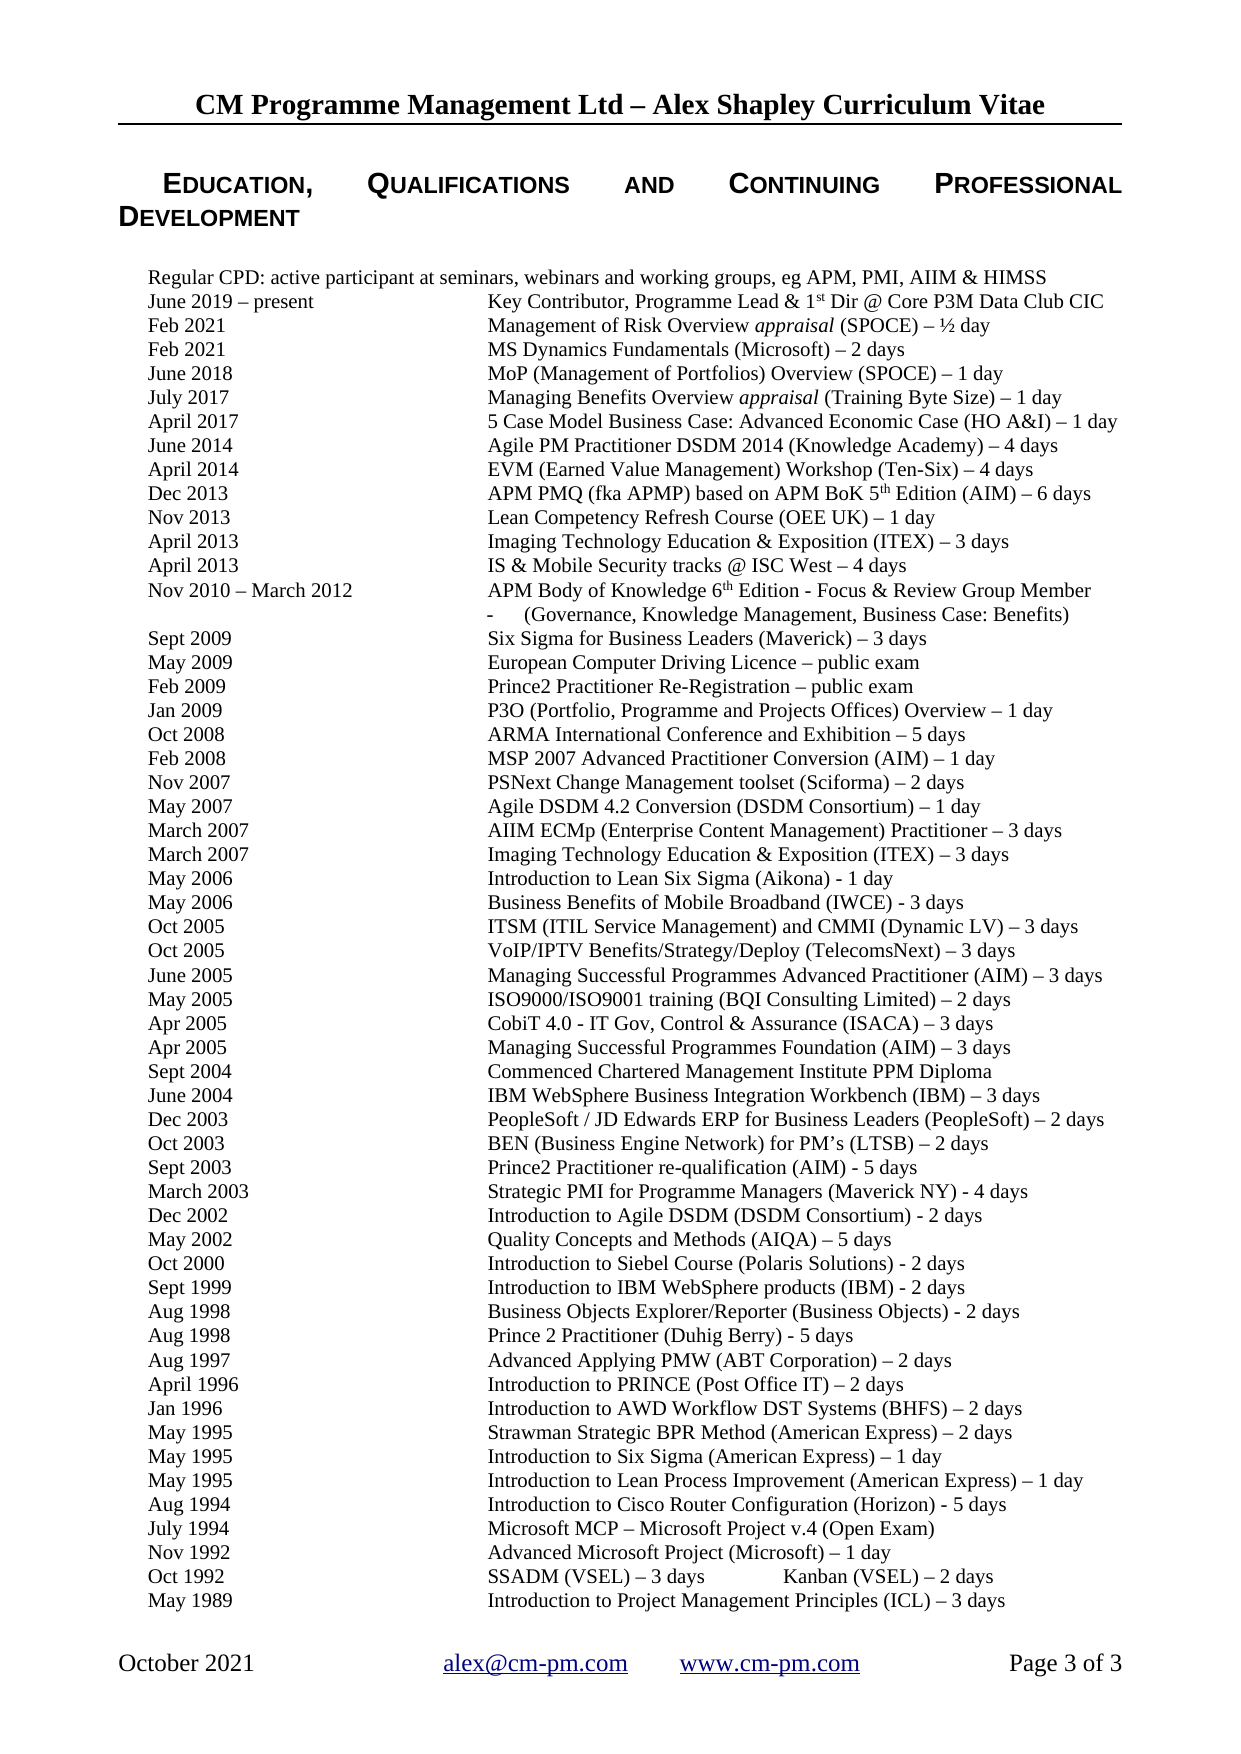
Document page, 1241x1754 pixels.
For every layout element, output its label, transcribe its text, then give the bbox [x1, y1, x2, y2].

text May 2007 Agile DSDM 4.2 Conversion (DSDM Consortium) – 1 day [118, 794, 1122, 818]
text May 2006 Business Benefits of Mobile Broadband (IWCE) - 3 days [118, 890, 1122, 914]
text May 2005 ISO9000/ISO9001 training (BQI Consulting Limited) – 2 days [118, 987, 1122, 1011]
list (Governance, Knowledge Management, Business Case: Benefits) [486, 602, 1122, 626]
text May 1995 Introduction to Six Sigma (American Express) – 1 day [118, 1444, 1122, 1468]
text May 1995 Strawman Strategic BPR Method (American Express) – 2 days [118, 1420, 1122, 1444]
text May 2009 European Computer Driving Licence – public exam [118, 650, 1122, 674]
text April 1996 Introduction to PRINCE (Post Office IT) – 2 days [118, 1372, 1122, 1396]
text Feb 2021 MS Dynamics Fundamentals (Microsoft) – 2 days [118, 337, 1122, 361]
text Aug 1998 Prince 2 Practitioner (Duhig Berry) - 5 days [118, 1323, 1122, 1347]
text Oct 2005 ITSM (ITIL Service Management) and CMMI (Dynamic LV) – 3 days [118, 914, 1122, 938]
text Apr 2005 CobiT 4.0 - IT Gov, Control & Assurance (ISACA) – 3 days [118, 1011, 1122, 1035]
text May 2002 Quality Concepts and Methods (AIQA) – 5 days [118, 1227, 1122, 1251]
text Apr 2005 Managing Successful Programmes Foundation (AIM) – 3 days [118, 1035, 1122, 1059]
text Dec 2013 APM PMQ (fka APMP) based on APM BoK 5th Edition (AIM) – 6 days [118, 481, 1122, 505]
text June 2019 – present Key Contributor, Programme Lead & 1st Dir @ Core P3M Data Club CIC [118, 289, 1122, 313]
text Feb 2021 Management of Risk Overview appraisal (SPOCE) – ½ day [118, 313, 1122, 337]
text April 2014 EVM (Earned Value Management) Workshop (Ten-Six) – 4 days [118, 457, 1122, 481]
text Nov 2007 PSNext Change Management toolset (Sciforma) – 2 days [118, 770, 1122, 794]
text May 1995 Introduction to Lean Process Improvement (American Express) – 1 day [118, 1468, 1122, 1492]
text Oct 2005 VoIP/IPTV Benefits/Strategy/Deploy (TelecomsNext) – 3 days [118, 938, 1122, 962]
text Sept 2009 Six Sigma for Business Leaders (Maverick) – 3 days [118, 626, 1122, 650]
text Nov 2010 – March 2012 APM Body of Knowledge 6th Edition - Focus & Review Group Member [118, 577, 1122, 602]
text March 2003 Strategic PMI for Programme Managers (Maverick NY) - 4 days [118, 1179, 1122, 1203]
text Jan 1996 Introduction to AWD Workflow DST Systems (BHFS) – 2 days [118, 1396, 1122, 1420]
text Aug 1997 Advanced Applying PMW (ABT Corporation) – 2 days [118, 1347, 1122, 1372]
text Oct 2003 BEN (Business Engine Network) for PM’s (LTSB) – 2 days [118, 1131, 1122, 1155]
text April 2013 IS & Mobile Security tracks @ ISC West – 4 days [118, 553, 1122, 577]
text Sept 2004 Commenced Chartered Management Institute PPM Diploma [118, 1059, 1122, 1083]
text Oct 2000 Introduction to Siebel Course (Polaris Solutions) - 2 days [118, 1251, 1122, 1275]
text May 2006 Introduction to Lean Six Sigma (Aikona) - 1 day [118, 866, 1122, 890]
text Feb 2009 Prince2 Practitioner Re-Registration – public exam [118, 674, 1122, 698]
text Education, Qualifications and Continuing Professional Development [118, 166, 1122, 233]
text June 2004 IBM WebSphere Business Integration Workbench (IBM) – 3 days [118, 1083, 1122, 1107]
text March 2007 Imaging Technology Education & Exposition (ITEX) – 3 days [118, 842, 1122, 866]
text March 2007 AIIM ECMp (Enterprise Content Management) Practitioner – 3 days [118, 818, 1122, 842]
text Oct 1992 SSADM (VSEL) – 3 days Kanban (VSEL) – 2 days [118, 1564, 1122, 1588]
text Nov 1992 Advanced Microsoft Project (Microsoft) – 1 day [118, 1540, 1122, 1564]
text Jan 2009 P3O (Portfolio, Programme and Projects Offices) Overview – 1 day [118, 698, 1122, 722]
text April 2017 5 Case Model Business Case: Advanced Economic Case (HO A&I) – 1 day [118, 409, 1122, 433]
text April 2013 Imaging Technology Education & Exposition (ITEX) – 3 days [118, 529, 1122, 553]
text July 2017 Managing Benefits Overview appraisal (Training Byte Size) – 1 day [118, 385, 1122, 409]
text May 1989 Introduction to Project Management Principles (ICL) – 3 days [148, 1588, 1122, 1612]
text Dec 2002 Introduction to Agile DSDM (DSDM Consortium) - 2 days [118, 1203, 1122, 1227]
text July 1994 Microsoft MCP – Microsoft Project v.4 (Open Exam) [118, 1516, 1122, 1540]
text June 2005 Managing Successful Programmes Advanced Practitioner (AIM) – 3 days [118, 962, 1122, 987]
text Sept 1999 Introduction to IBM WebSphere products (IBM) - 2 days [118, 1275, 1122, 1299]
text Regular CPD: active participant at seminars, webinars and working groups, eg APM, PMI, AIIM & HIMSS [118, 265, 1122, 289]
text Oct 2008 ARMA International Conference and Exhibition – 5 days [118, 722, 1122, 746]
text Feb 2008 MSP 2007 Advanced Practitioner Conversion (AIM) – 1 day [118, 746, 1122, 770]
text Dec 2003 PeopleSoft / JD Edwards ERP for Business Leaders (PeopleSoft) – 2 days [118, 1107, 1122, 1131]
text Aug 1994 Introduction to Cisco Router Configuration (Horizon) - 5 days [118, 1492, 1122, 1516]
text June 2018 MoP (Management of Portfolios) Overview (SPOCE) – 1 day [118, 361, 1122, 385]
text Sept 2003 Prince2 Practitioner re-qualification (AIM) - 5 days [118, 1155, 1122, 1179]
text June 2014 Agile PM Practitioner DSDM 2014 (Knowledge Academy) – 4 days [118, 433, 1122, 457]
text Aug 1998 Business Objects Explorer/Reporter (Business Objects) - 2 days [118, 1299, 1122, 1323]
text Nov 2013 Lean Competency Refresh Course (OEE UK) – 1 day [118, 505, 1122, 529]
